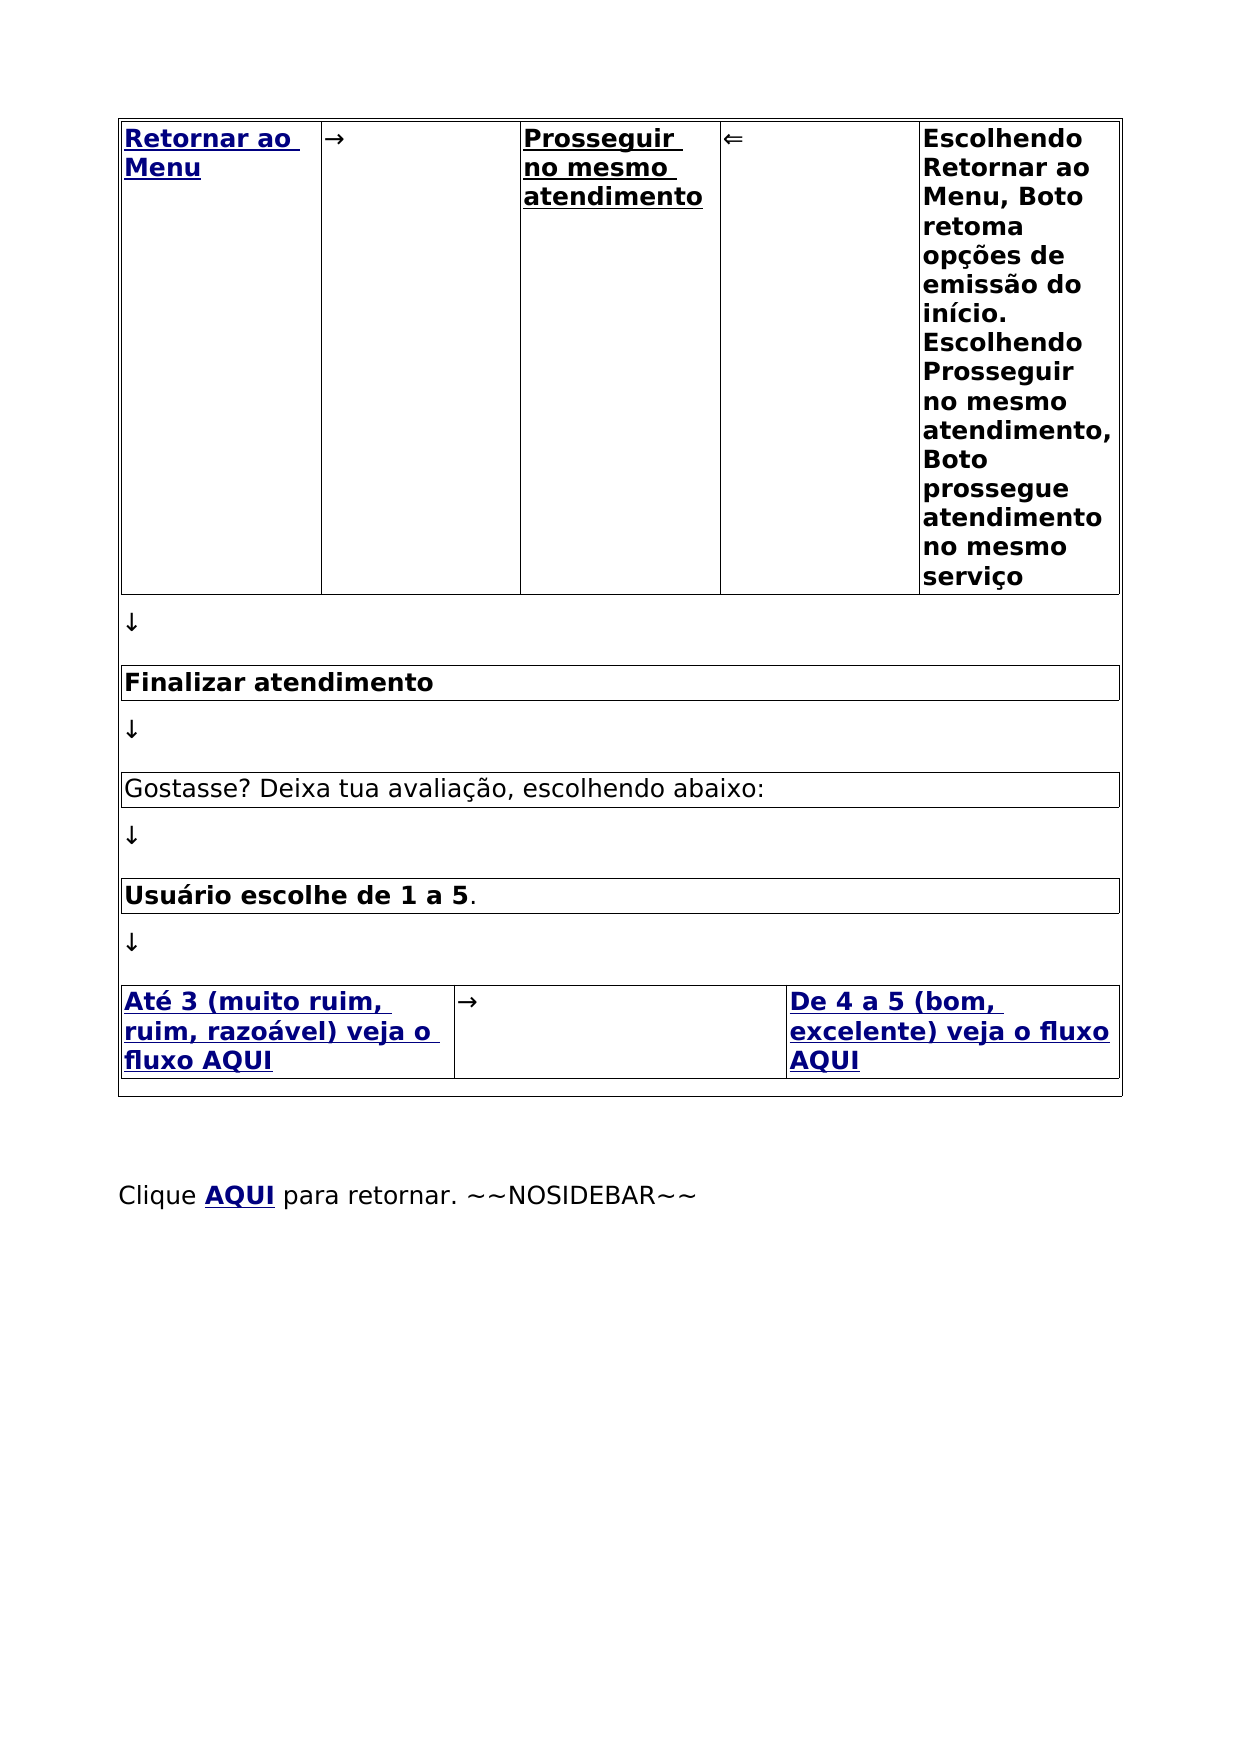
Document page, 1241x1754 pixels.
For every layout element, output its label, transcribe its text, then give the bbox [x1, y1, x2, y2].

table_header Usuário escolhe de 1 a 5. [122, 879, 1119, 913]
table_header ⇐ [721, 122, 919, 594]
text Clique AQUI para retornar. ~~NOSIDEBAR~~ [118, 1181, 1122, 1240]
table_header Finalizar atendimento [122, 666, 1119, 700]
table_header De 4 a 5 (bom, excelente) veja o fluxo AQUI [787, 986, 1119, 1078]
table_header Prosseguir no mesmo atendimento [521, 122, 720, 594]
table_header ↓ ↓ ↓ ↓ [119, 119, 1122, 1096]
table_header Até 3 (muito ruim, ruim, razoável) veja o fluxo AQUI [122, 986, 454, 1078]
table_header Retornar ao Menu [122, 122, 321, 594]
table_header Escolhendo Retornar ao Menu, Boto retoma opções de emissão do início. Escolhendo Prosseguir no mesmo atendimento, Boto prossegue atendimento no mesmo serviço [920, 122, 1119, 594]
table_header → [322, 122, 520, 594]
table_header → [455, 986, 786, 1078]
table_header Gostasse? Deixa tua avaliação, escolhendo abaixo: [122, 773, 1119, 807]
